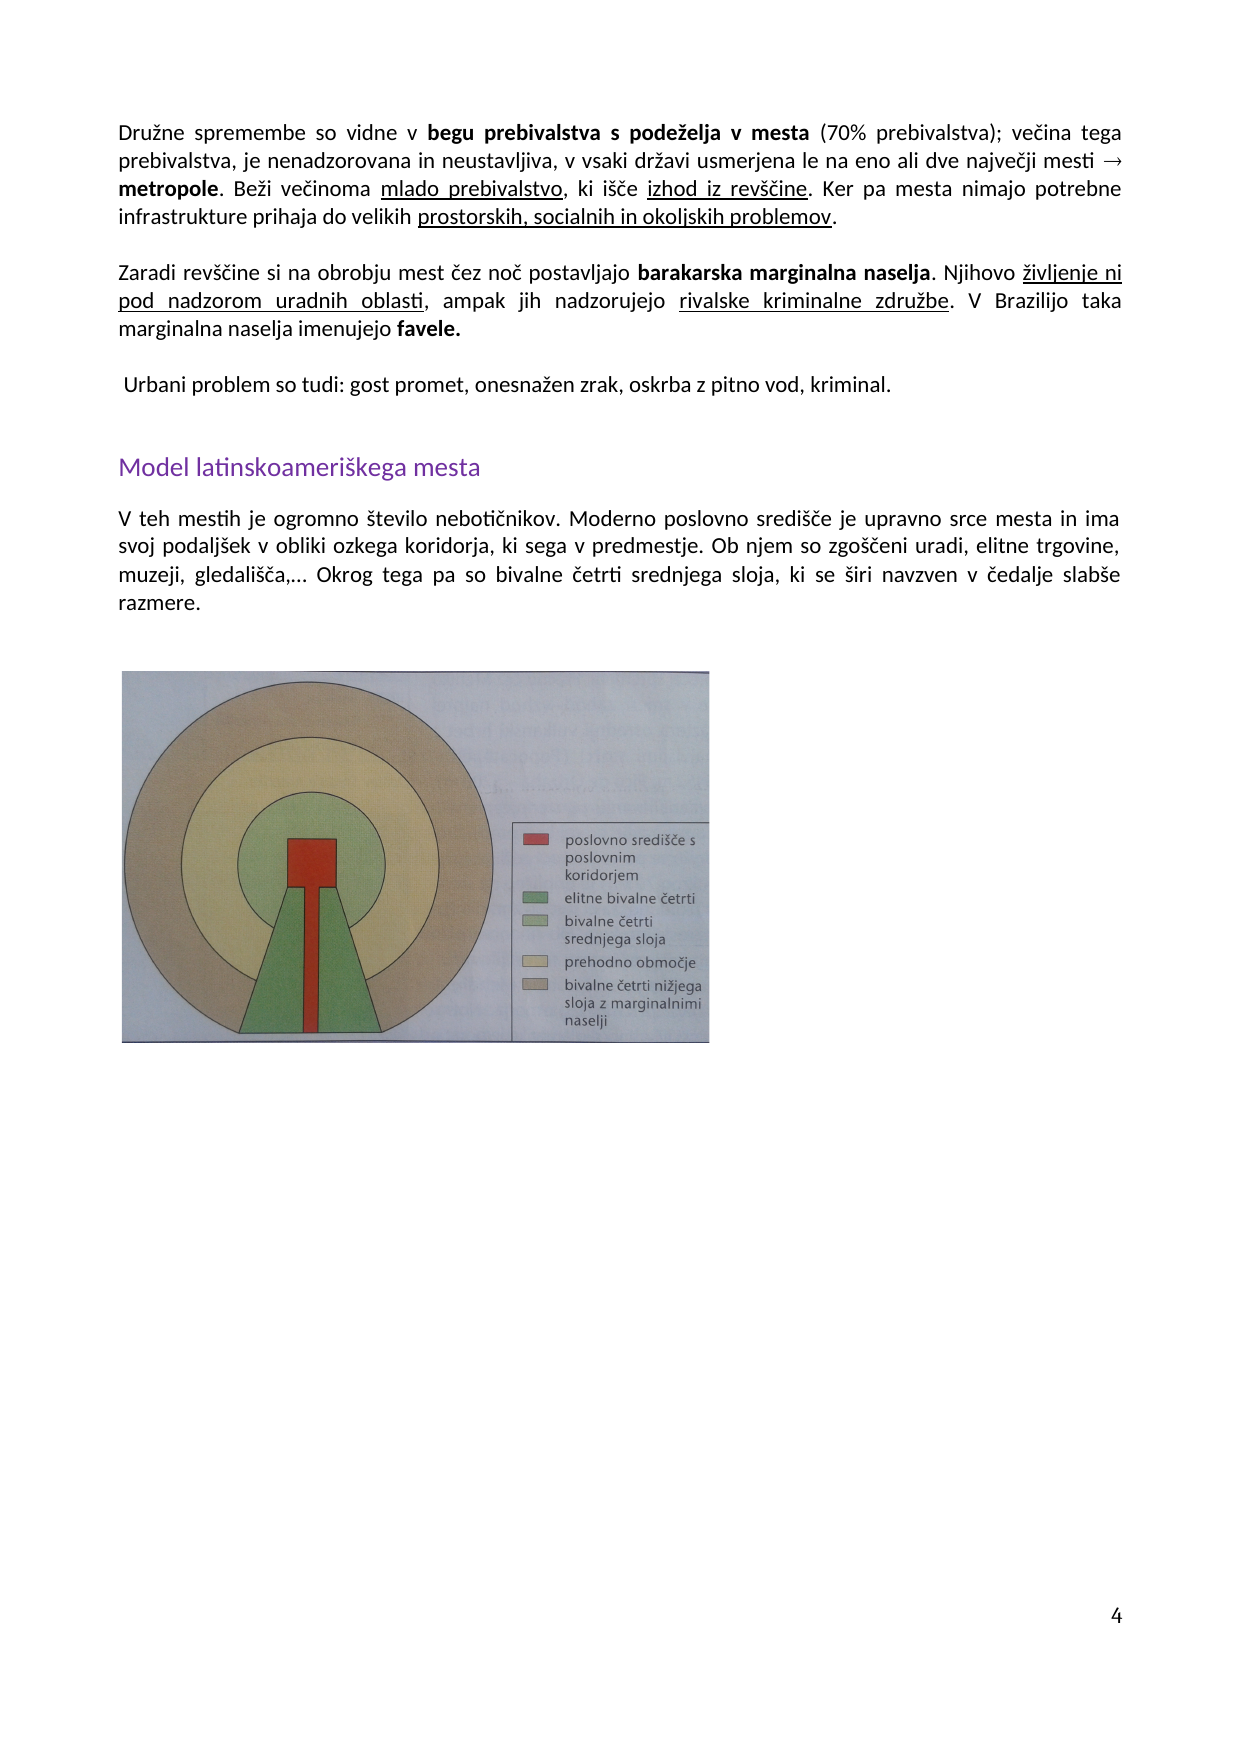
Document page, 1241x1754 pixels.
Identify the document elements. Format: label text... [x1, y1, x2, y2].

picture [121, 671, 710, 1043]
text Zaradi revščine si na obrobju mest čez noč postavljajo barakarska marginalna naselja. Njihovo življenje ni pod nadzorom uradnih oblasti, ampak jih nadzorujejo rivalske kriminalne združbe. V Brazilijo taka marginalna naselja imenujejo favele. [118, 258, 1122, 342]
text Urbani problem so tudi: gost promet, onesnažen zrak, oskrba z pitno vod, kriminal. [118, 370, 1122, 398]
text V teh mestih je ogromno število nebotičnikov. Moderno poslovno središče je upravno srce mesta in ima svoj podaljšek v obliki ozkega koridorja, ki sega v predmestje. Ob njem so zgoščeni uradi, elitne trgovine, muzeji, gledališča,… Okrog tega pa so bivalne četrti srednjega sloja, ki se širi navzven v čedalje slabše razmere. [118, 504, 1122, 616]
text Model latinskoameriškega mesta [118, 450, 1122, 483]
text Družne spremembe so vidne v begu prebivalstva s podeželja v mesta (70% prebivalstva); večina tega prebivalstva, je nenadzorovana in neustavljiva, v vsaki državi usmerjena le na eno ali dve največji mesti  metropole. Beži večinoma mlado prebivalstvo, ki išče izhod iz revščine. Ker pa mesta nimajo potrebne infrastrukture prihaja do velikih prostorskih, socialnih in okoljskih problemov. [118, 118, 1122, 230]
